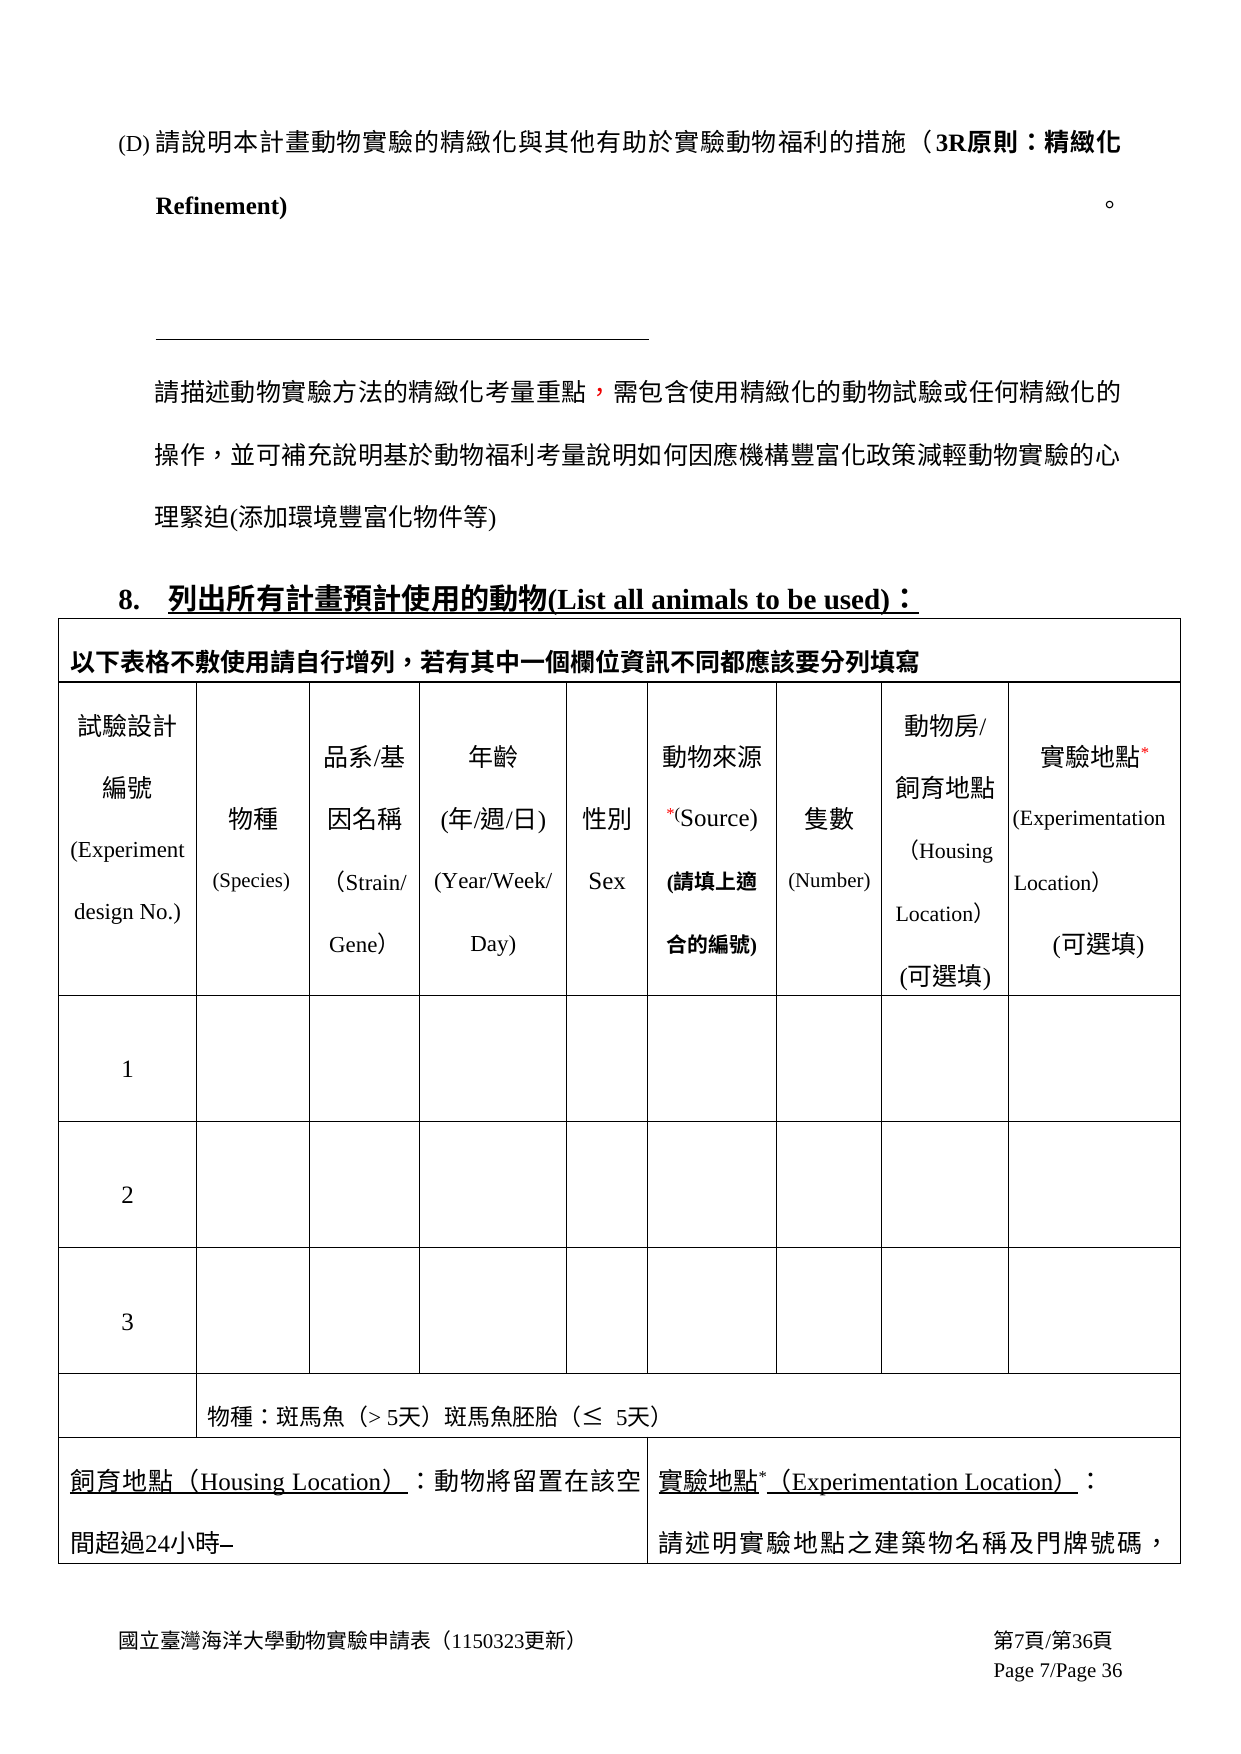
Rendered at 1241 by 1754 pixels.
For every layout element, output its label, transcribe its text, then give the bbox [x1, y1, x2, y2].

table_cell 動物房/飼育地點（Housing Location）(可選填) [882, 683, 1008, 995]
table_cell [1009, 1248, 1180, 1373]
table_cell 物種：斑馬魚（> 5天）斑馬魚胚胎（≤ 5天） [197, 1374, 1180, 1437]
table_cell 2 [59, 1122, 196, 1247]
table_cell [882, 1248, 1008, 1373]
text 請描述動物實驗方法的精緻化考量重點，需包含使用精緻化的動物試驗或任何精緻化的操作，並可補充說明基於動物福利考量說明如何因應機構豐富化政策減輕動物實驗的心理緊迫(添加環境豐富化物件等) [154, 349, 1122, 537]
table_cell [59, 1374, 196, 1437]
table_cell 隻數 (Number) [777, 683, 881, 995]
table_cell [777, 1122, 881, 1247]
table_cell [197, 996, 309, 1121]
table_cell [882, 1122, 1008, 1247]
table_cell [1009, 996, 1180, 1121]
table_cell [310, 1122, 419, 1247]
table_cell 1 [59, 996, 196, 1121]
table_cell [197, 1122, 309, 1247]
table_cell [1009, 1122, 1180, 1247]
table_cell 飼育地點（Housing Location）：動物將留置在該空間超過24小時 [59, 1438, 647, 1563]
table_cell [310, 1248, 419, 1373]
table_cell [648, 996, 776, 1121]
table_cell [310, 996, 419, 1121]
table_cell 年齡 (年/週/日) (Year/Week/ Day) [420, 683, 566, 995]
table_cell [420, 996, 566, 1121]
table_cell 物種 (Species) [197, 683, 309, 995]
list 列出所有計畫預計使用的動物(List all animals to be used)： [118, 555, 1122, 618]
table_cell 動物來源*(Source) (請填上適合的編號) [648, 683, 776, 995]
table_cell 試驗設計編號 (Experiment design No.) [59, 683, 196, 995]
table_cell [420, 1248, 566, 1373]
table_cell 性別Sex [567, 683, 647, 995]
table_cell [777, 996, 881, 1121]
table_cell [197, 1248, 309, 1373]
table_cell [648, 1248, 776, 1373]
table_cell [567, 1248, 647, 1373]
table_cell [648, 1122, 776, 1247]
table_cell [777, 1248, 881, 1373]
table_cell [420, 1122, 566, 1247]
table_cell 實驗地點* (Experimentation Location） (可選填) [1009, 683, 1180, 995]
list 請說明本計畫動物實驗的精緻化與其他有助於實驗動物福利的措施（3R原則：精緻化Refinement)。 [118, 99, 1122, 349]
table_cell [567, 996, 647, 1121]
table_cell 實驗地點*（Experimentation Location）： 請述明實驗地點之建築物名稱及門牌號碼， [648, 1438, 1180, 1563]
table_header 以下表格不敷使用請自行增列，若有其中一個欄位資訊不同都應該要分列填寫 [59, 619, 1180, 681]
table_cell 品系/基因名稱（Strain/ Gene） [310, 683, 419, 995]
table_cell [567, 1122, 647, 1247]
table_cell 3 [59, 1248, 196, 1373]
table_cell [882, 996, 1008, 1121]
